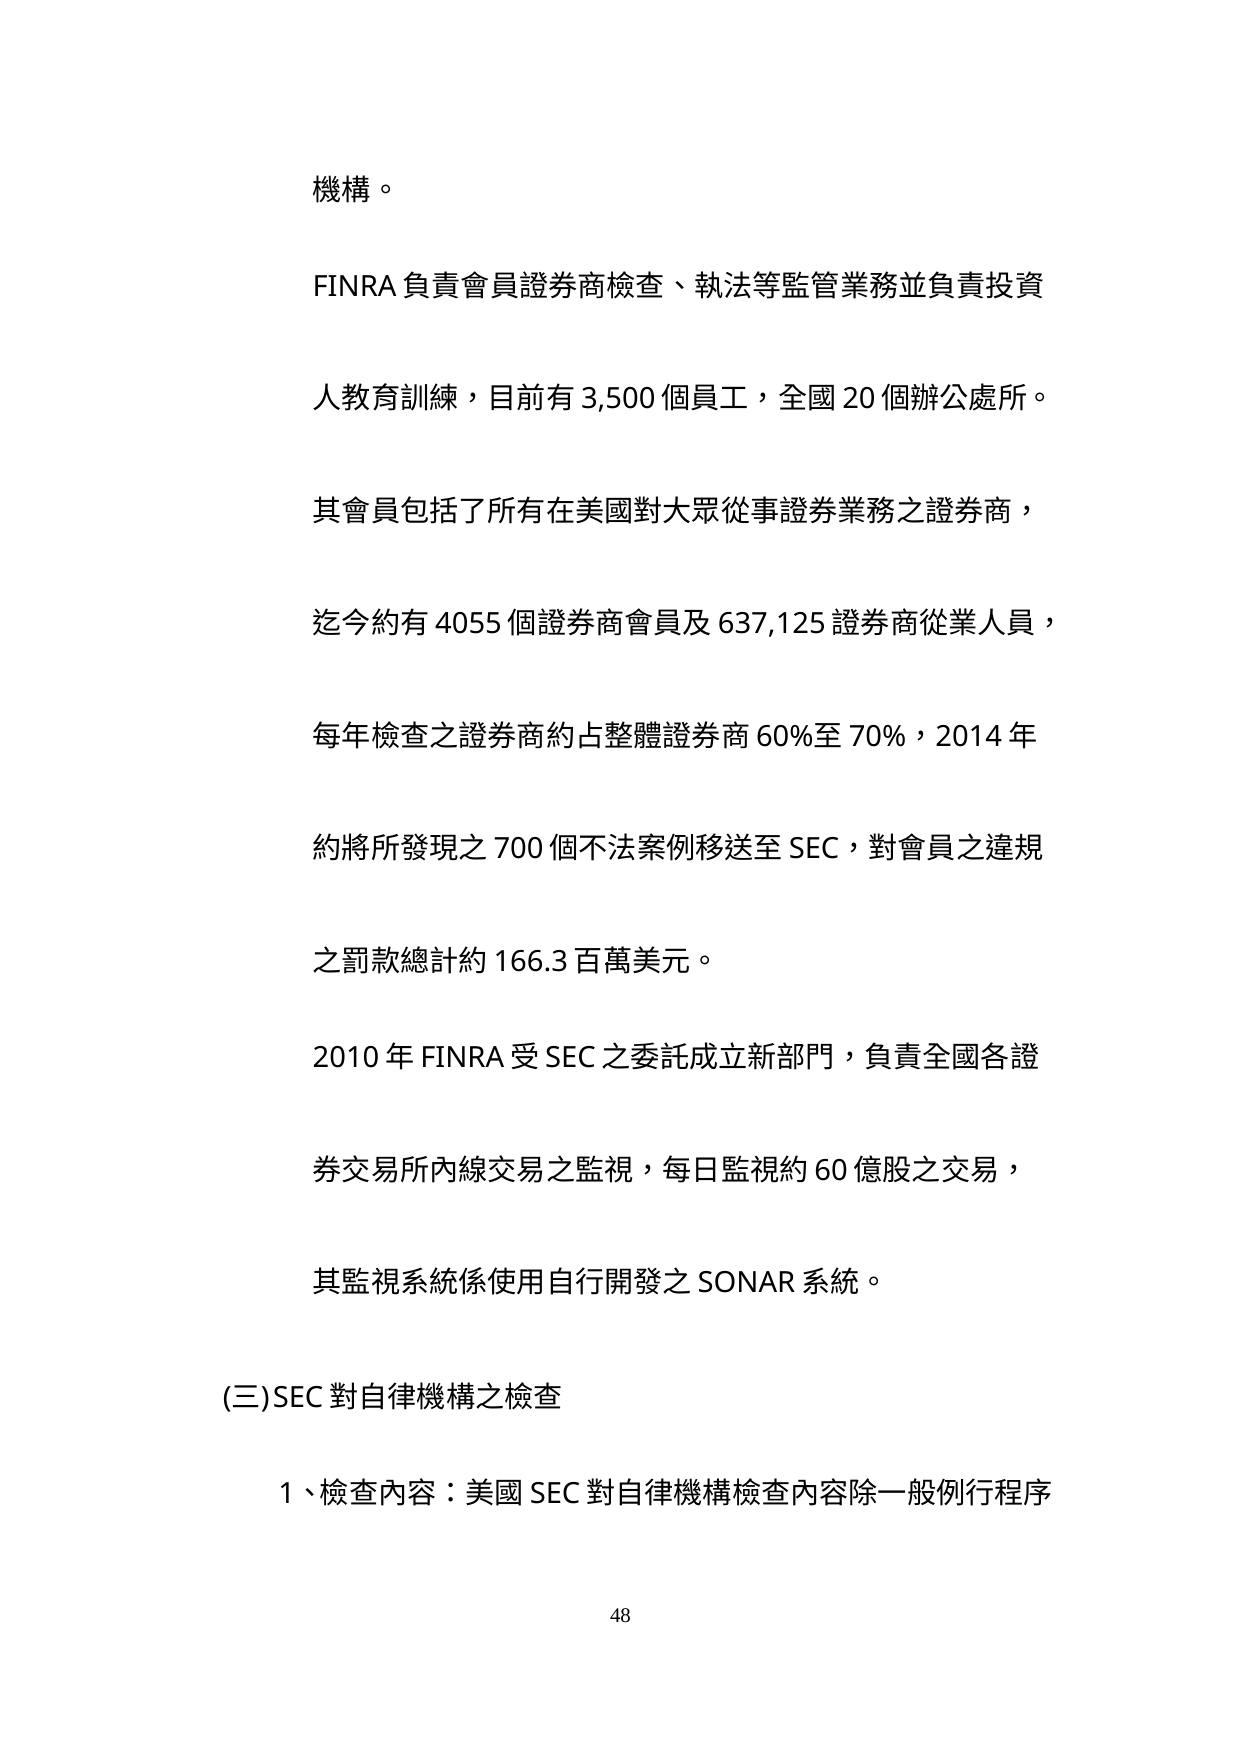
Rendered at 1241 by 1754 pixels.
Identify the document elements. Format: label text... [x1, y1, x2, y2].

text 機構。 [312, 150, 1053, 225]
text FINRA負責會員證券商檢查、執法等監管業務並負責投資人教育訓練，目前有3,500個員工，全國20個辦公處所。其會員包括了所有在美國對大眾從事證券業務之證券商，迄今約有4055個證券商會員及637,125證券商從業人員，每年檢查之證券商約占整體證券商60%至70%，2014年約將所發現之700個不法案例移送至SEC，對會員之違規之罰款總計約166.3百萬美元。 [312, 246, 1053, 996]
text 2010年FINRA受SEC之委託成立新部門，負責全國各證券交易所內線交易之監視，每日監視約60億股之交易，其監視系統係使用自行開發之SONAR系統。 [312, 1017, 1053, 1317]
text 1、檢查內容：美國SEC對自律機構檢查內容除一般例行程序 [278, 1453, 1053, 1528]
list SEC對自律機構之檢查 [223, 1357, 1053, 1432]
